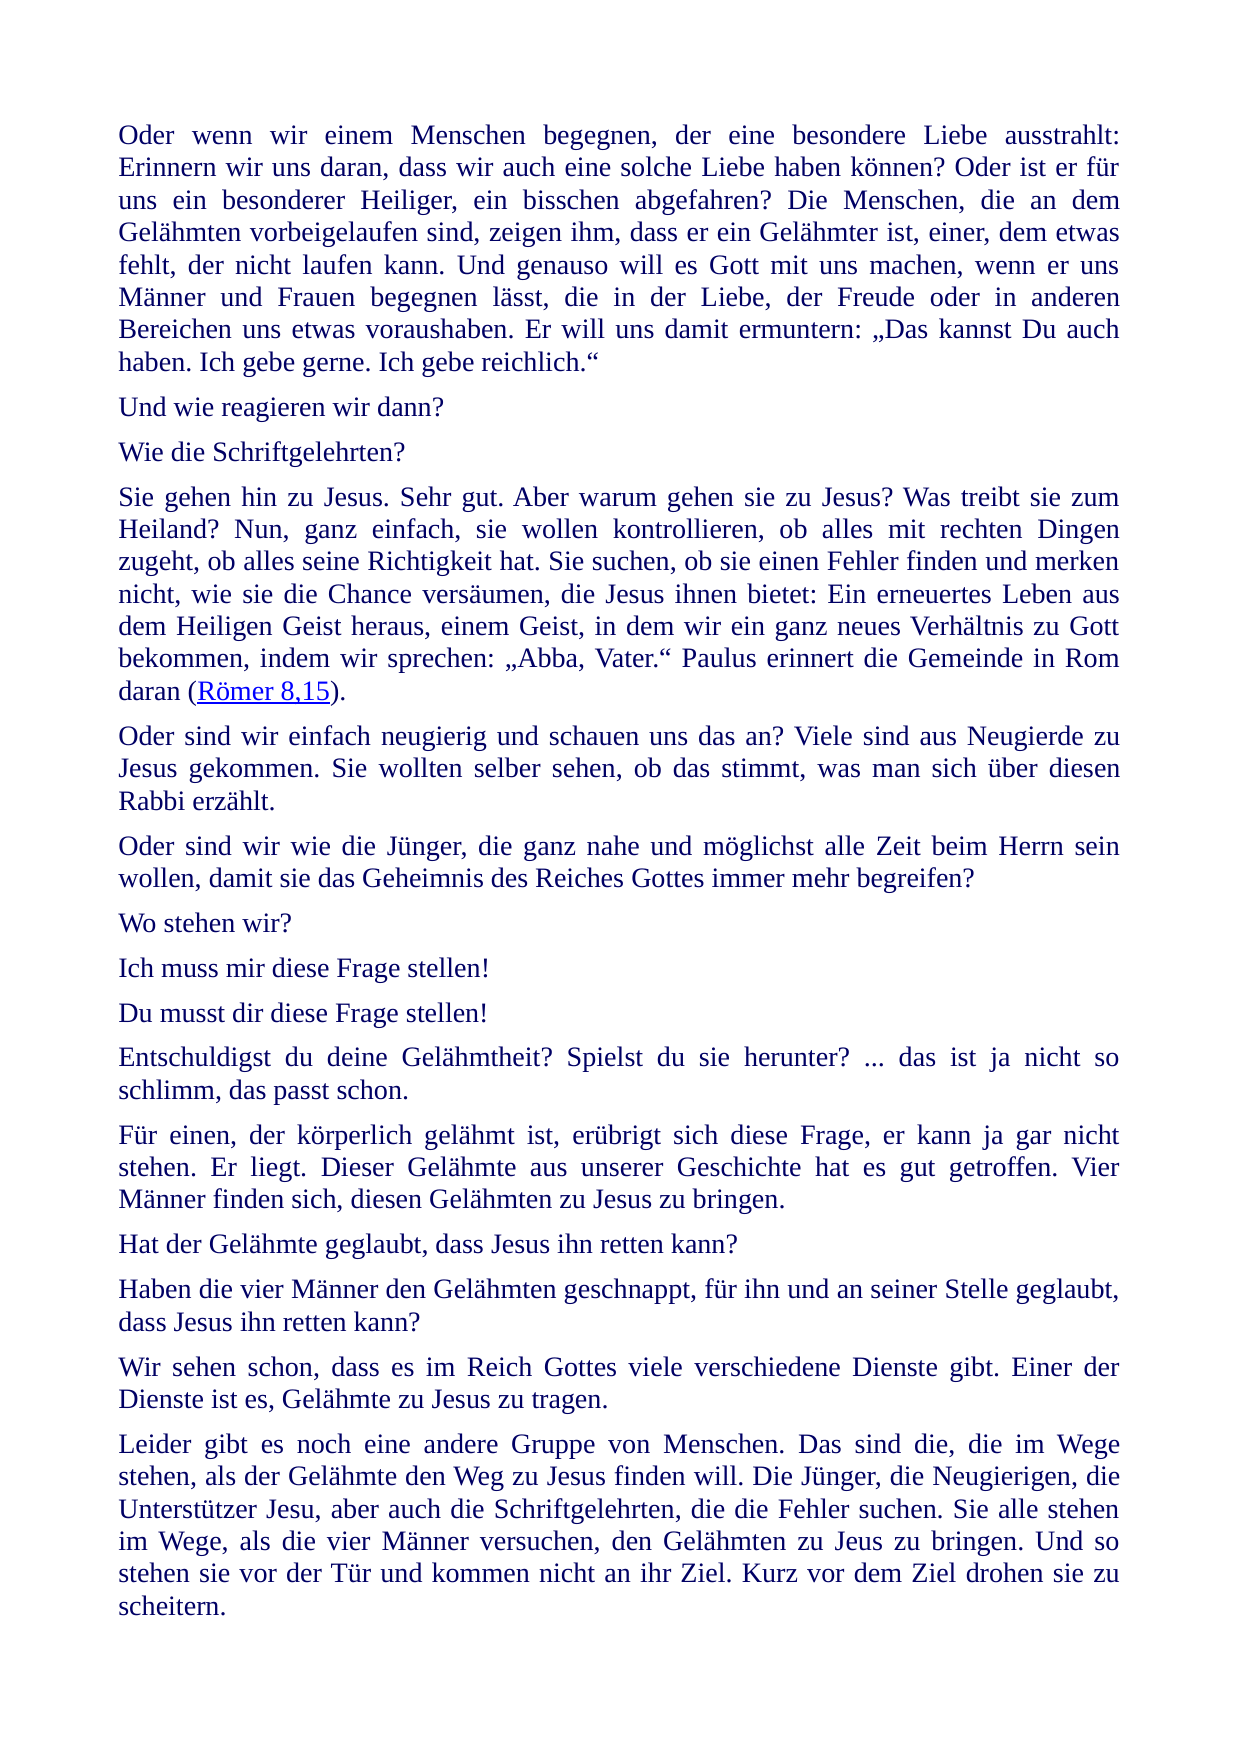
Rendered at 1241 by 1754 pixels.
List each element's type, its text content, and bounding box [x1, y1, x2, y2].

text Wir sehen schon, dass es im Reich Gottes viele verschiedene Dienste gibt. Einer der Dienste ist es, Gelähmte zu Jesus zu tragen. [118, 1350, 1122, 1414]
text Sie gehen hin zu Jesus. Sehr gut. Aber warum gehen sie zu Jesus? Was treibt sie zum Heiland? Nun, ganz einfach, sie wollen kontrollieren, ob alles mit rechten Dingen zugeht, ob alles seine Richtigkeit hat. Sie suchen, ob sie einen Fehler finden und merken nicht, wie sie die Chance versäumen, die Jesus ihnen bietet: Ein erneuertes Leben aus dem Heiligen Geist heraus, einem Geist, in dem wir ein ganz neues Verhältnis zu Gott bekommen, indem wir sprechen: „Abba, Vater.“ Paulus erinnert die Gemeinde in Rom daran (Römer 8,15). [118, 479, 1122, 706]
text Oder wenn wir einem Menschen begegnen, der eine besondere Liebe ausstrahlt: Erinnern wir uns daran, dass wir auch eine solche Liebe haben können? Oder ist er für uns ein besonderer Heiliger, ein bisschen abgefahren? Die Menschen, die an dem Gelähmten vorbeigelaufen sind, zeigen ihm, dass er ein Gelähmter ist, einer, dem etwas fehlt, der nicht laufen kann. Und genauso will es Gott mit uns machen, wenn er uns Männer und Frauen begegnen lässt, die in der Liebe, der Freude oder in anderen Bereichen uns etwas voraushaben. Er will uns damit ermuntern: „Das kannst Du auch haben. Ich gebe gerne. Ich gebe reichlich.“ [118, 118, 1122, 377]
text Oder sind wir einfach neugierig und schauen uns das an? Viele sind aus Neugierde zu Jesus gekommen. Sie wollten selber sehen, ob das stimmt, was man sich über diesen Rabbi erzählt. [118, 719, 1122, 816]
text Hat der Gelähmte geglaubt, dass Jesus ihn retten kann? [118, 1227, 1122, 1260]
text Entschuldigst du deine Gelähmtheit? Spielst du sie herunter? ... das ist ja nicht so schlimm, das passt schon. [118, 1041, 1122, 1105]
text Und wie reagieren wir dann? [118, 390, 1122, 422]
text Du musst dir diese Frage stellen! [118, 996, 1122, 1028]
text Ich muss mir diese Frage stellen! [118, 951, 1122, 983]
text Wo stehen wir? [118, 906, 1122, 938]
text Oder sind wir wie die Jünger, die ganz nahe und möglichst alle Zeit beim Herrn sein wollen, damit sie das Geheimnis des Reiches Gottes immer mehr begreifen? [118, 828, 1122, 893]
text Für einen, der körperlich gelähmt ist, erübrigt sich diese Frage, er kann ja gar nicht stehen. Er liegt. Dieser Gelähmte aus unserer Geschichte hat es gut getroffen. Vier Männer finden sich, diesen Gelähmten zu Jesus zu bringen. [118, 1118, 1122, 1215]
text Haben die vier Männer den Gelähmten geschnappt, für ihn und an seiner Stelle geglaubt, dass Jesus ihn retten kann? [118, 1272, 1122, 1337]
text Leider gibt es noch eine andere Gruppe von Menschen. Das sind die, die im Wege stehen, als der Gelähmte den Weg zu Jesus finden will. Die Jünger, die Neugierigen, die Unterstützer Jesu, aber auch die Schriftgelehrten, die die Fehler suchen. Sie alle stehen im Wege, als die vier Männer versuchen, den Gelähmten zu Jeus zu bringen. Und so stehen sie vor der Tür und kommen nicht an ihr Ziel. Kurz vor dem Ziel drohen sie zu scheitern. [118, 1427, 1122, 1621]
text Wie die Schriftgelehrten? [118, 435, 1122, 467]
